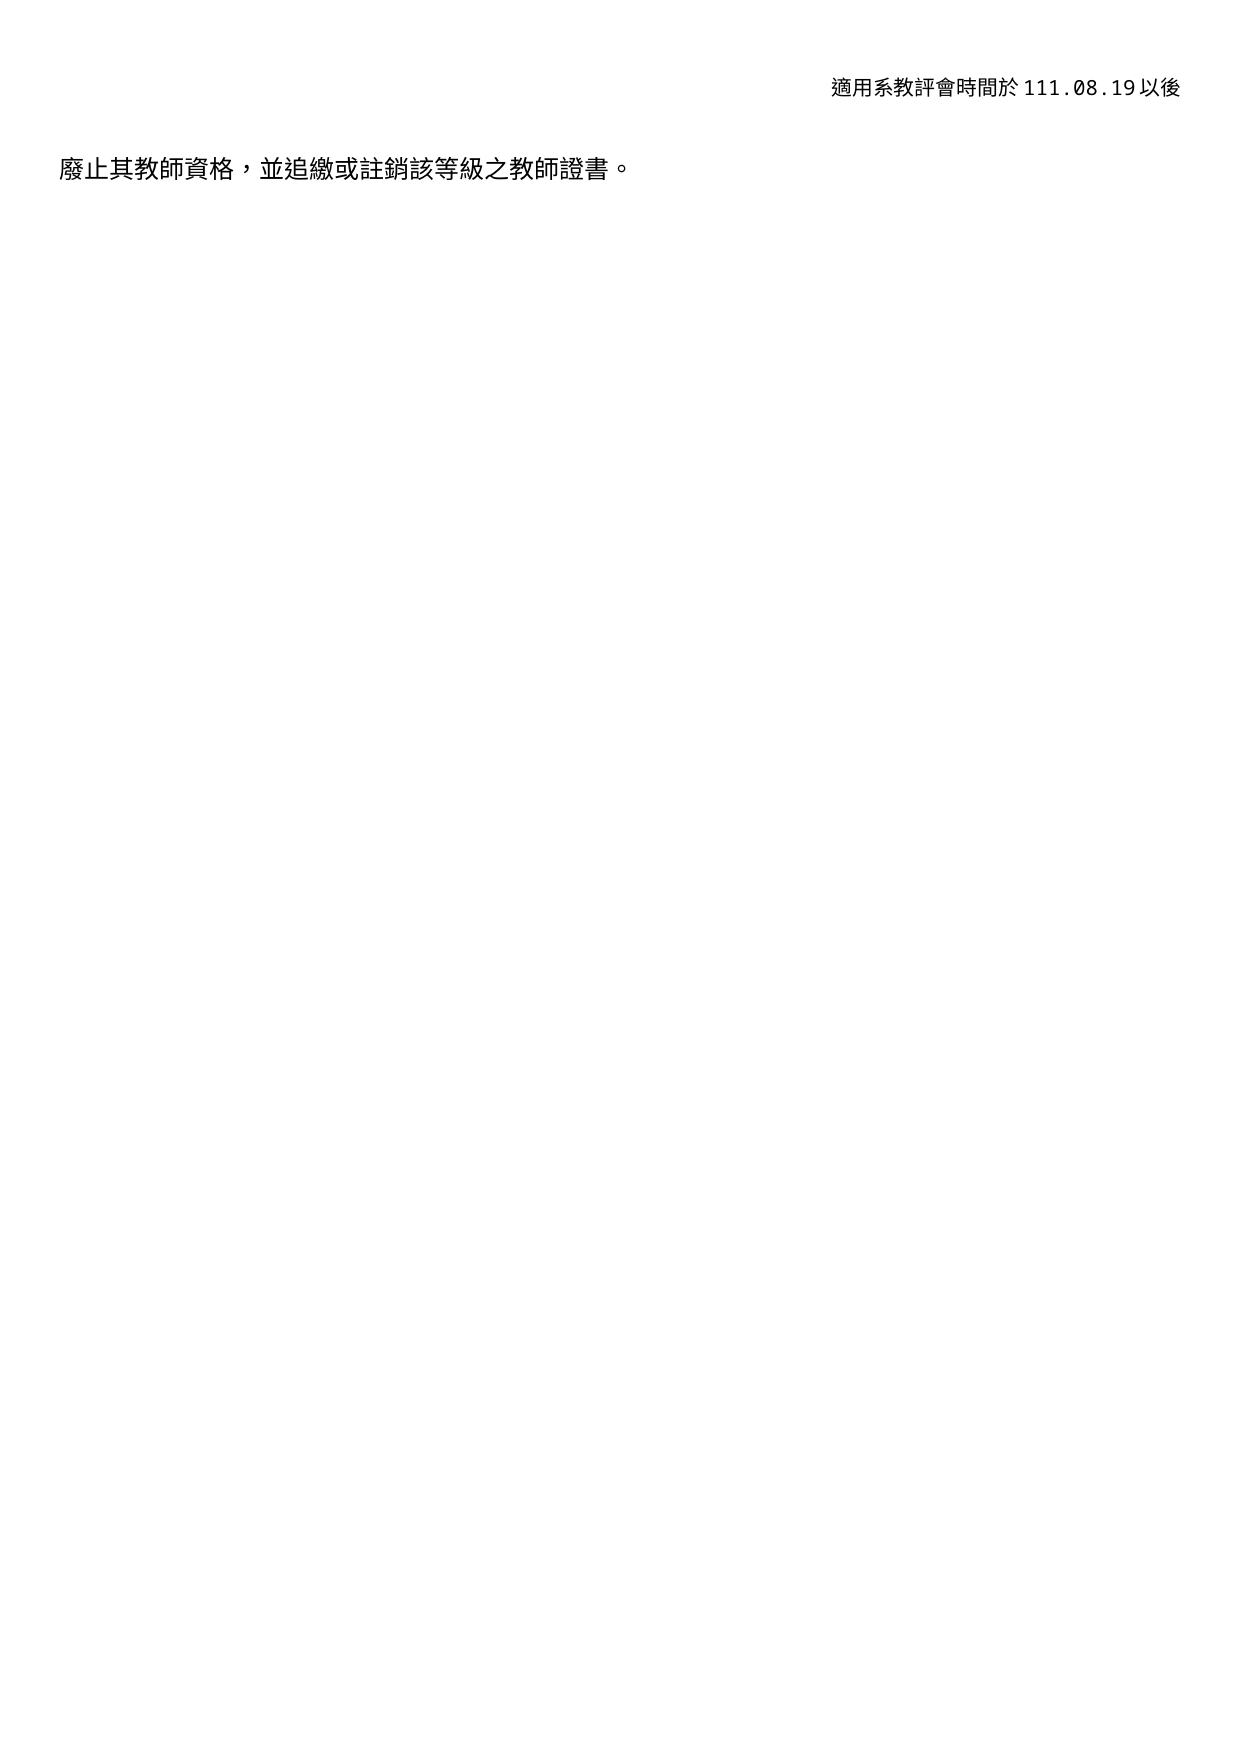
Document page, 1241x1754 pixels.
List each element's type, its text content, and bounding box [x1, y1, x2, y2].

text 廢止其教師資格，並追繳或註銷該等級之教師證書。 [59, 126, 1181, 188]
